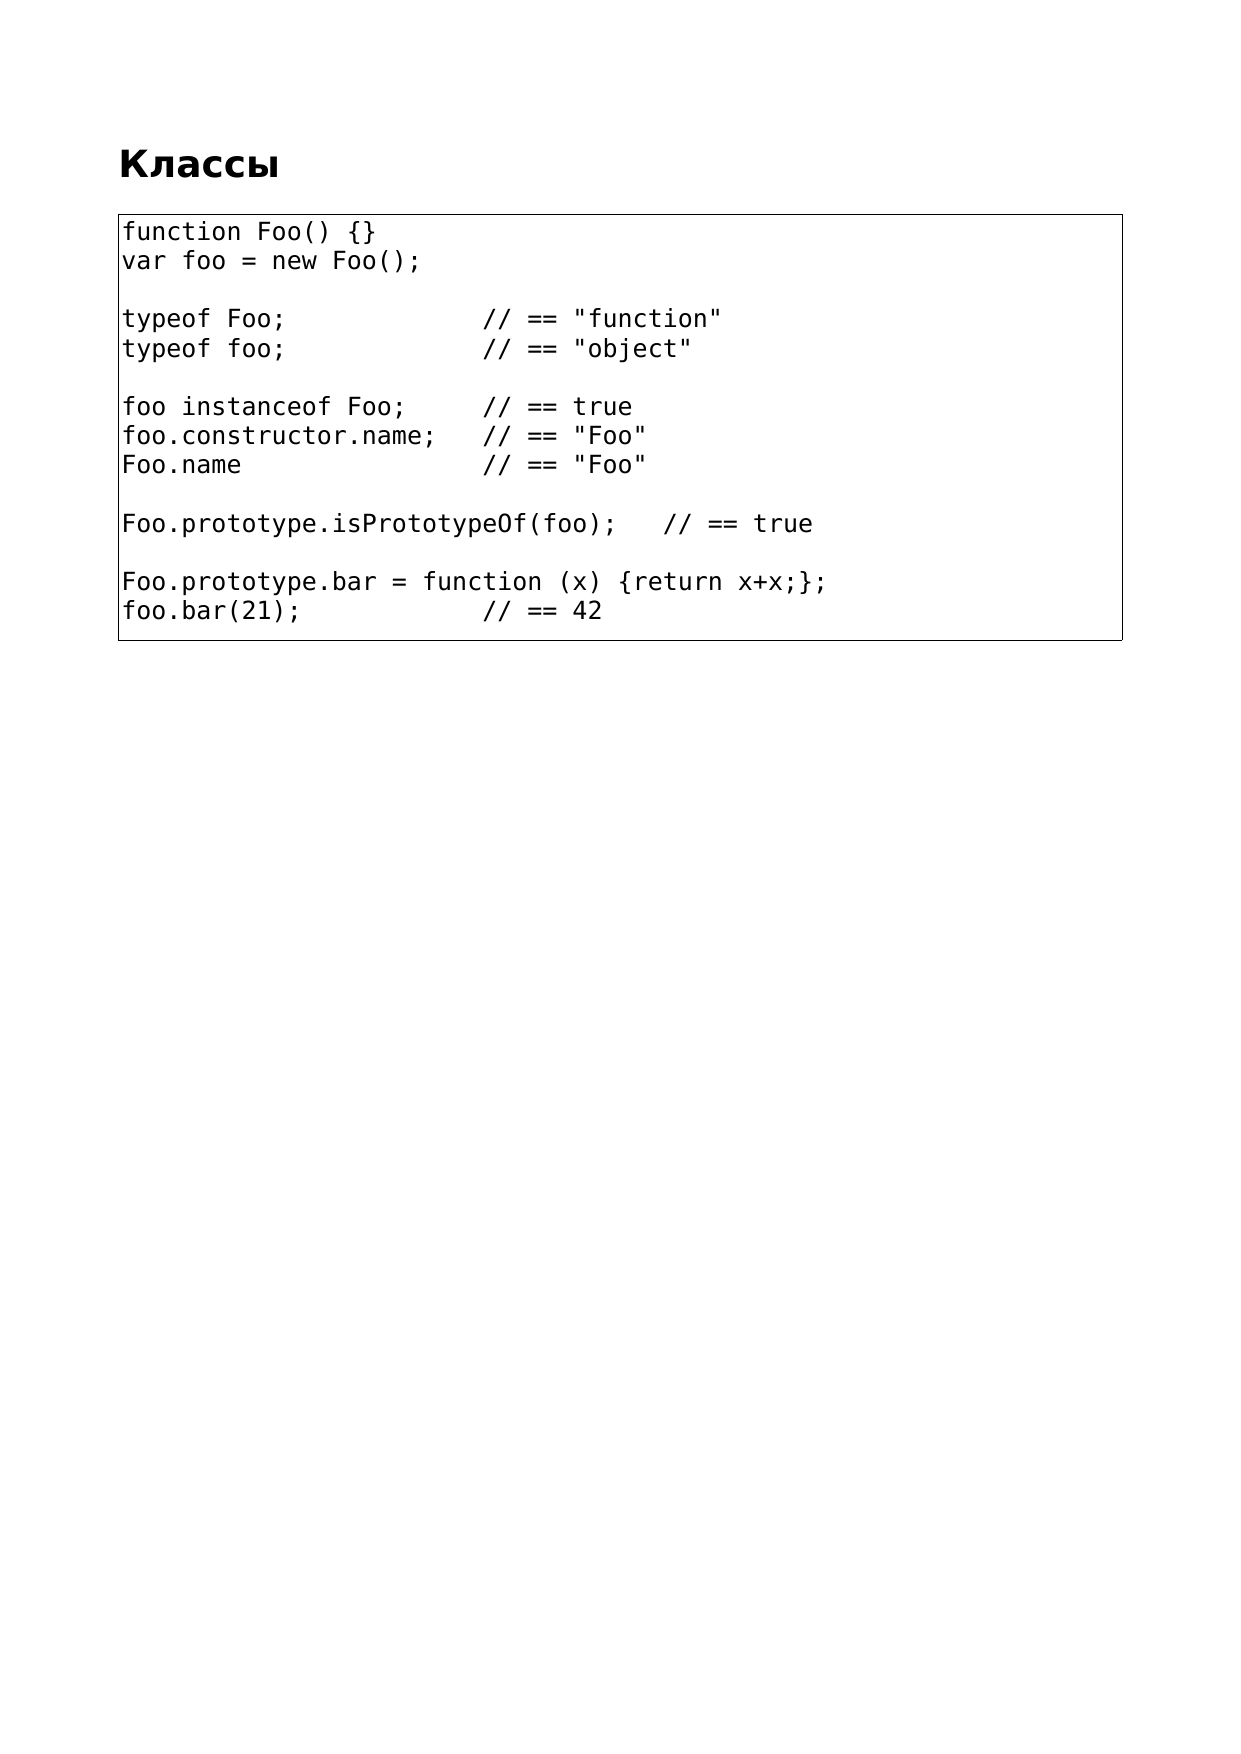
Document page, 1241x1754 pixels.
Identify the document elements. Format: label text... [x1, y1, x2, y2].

subtitle Классы [118, 143, 1122, 187]
table_header function Foo() {} var foo = new Foo(); typeof Foo; // == "function" typeof foo; // == "object" foo instanceof Foo; // == true foo.constructor.name; // == "Foo" Foo.name // == "Foo" Foo.prototype.isPrototypeOf(foo); // == true Foo.prototype.bar = function (x) {return x+x;}; foo.bar(21); // == 42 [119, 215, 1122, 640]
